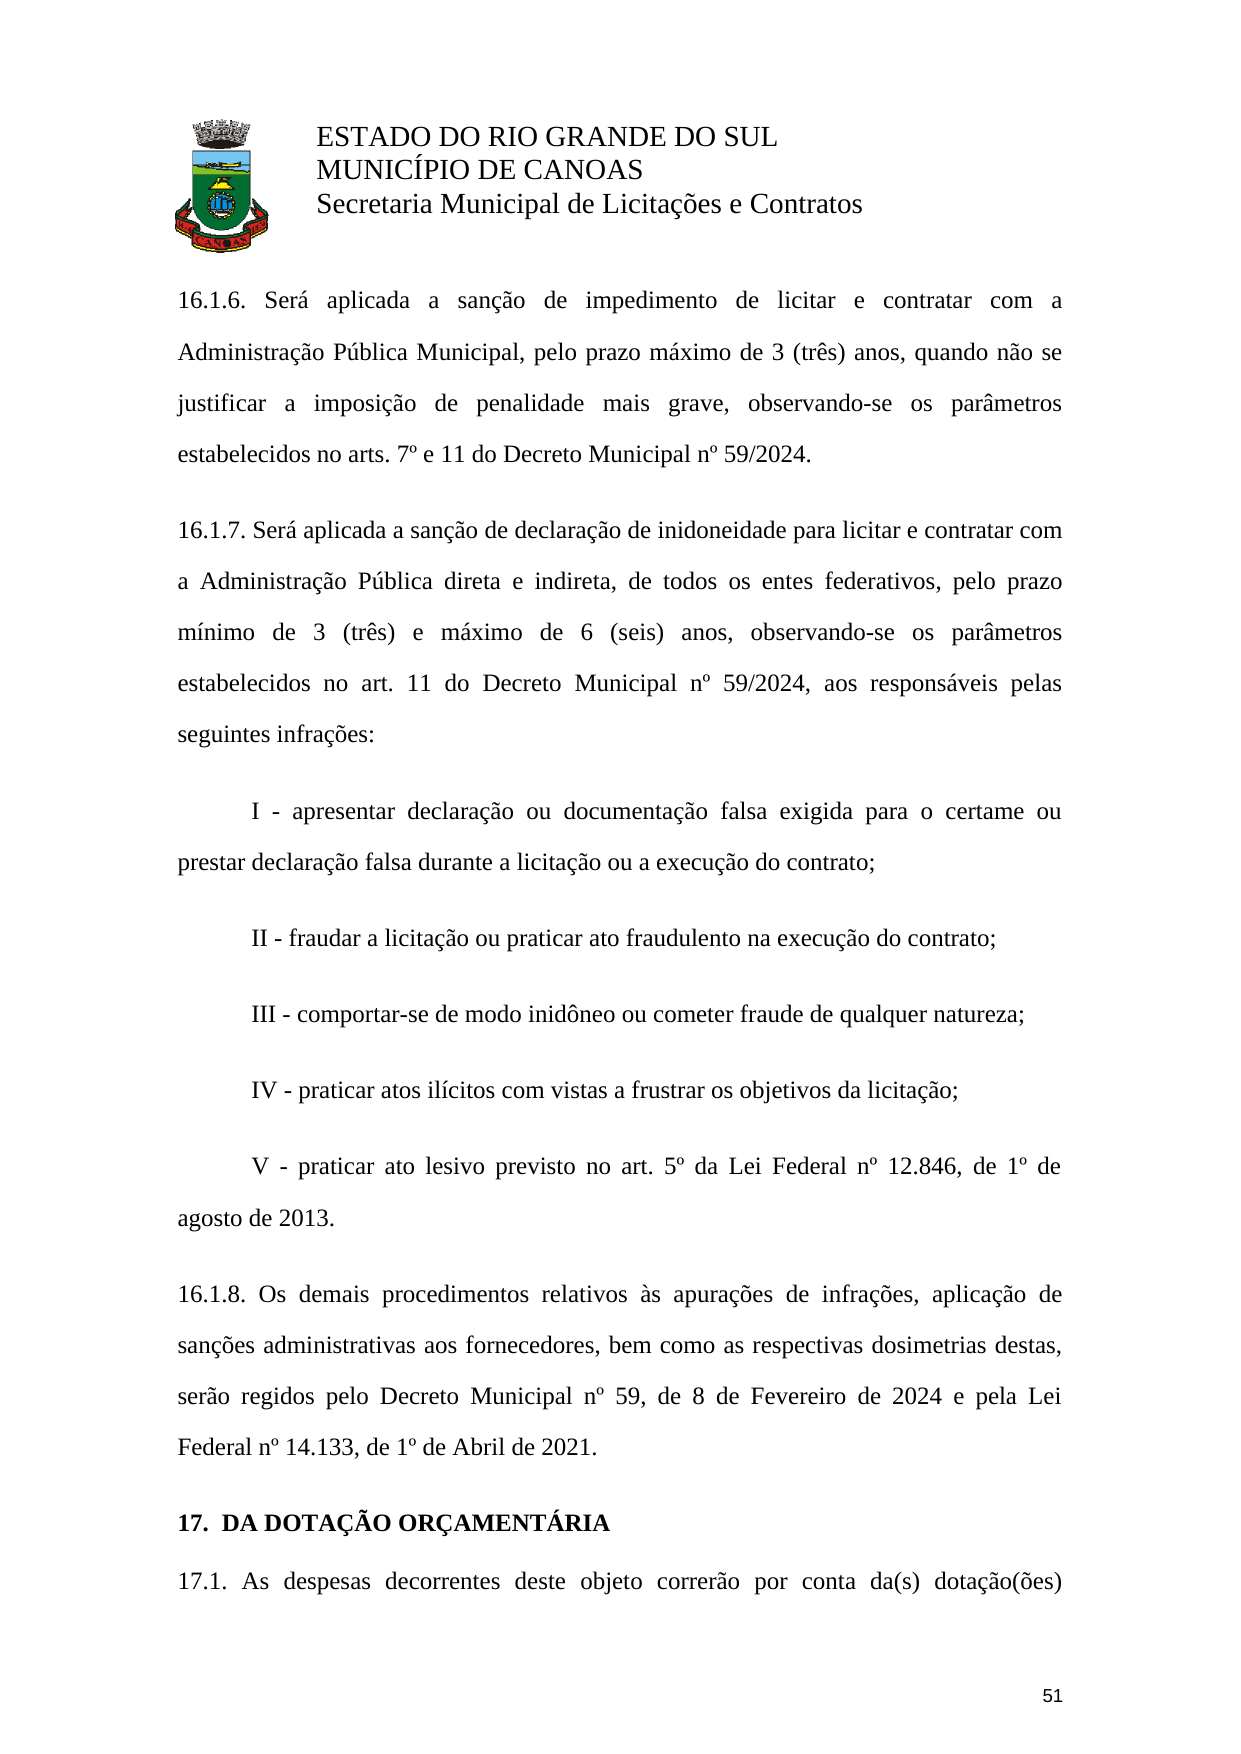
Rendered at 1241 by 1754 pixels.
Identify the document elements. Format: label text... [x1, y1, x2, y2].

text III - comportar-se de modo inidôneo ou cometer fraude de qualquer natureza; [224, 999, 1063, 1028]
text II - fraudar a licitação ou praticar ato fraudulento na execução do contrato; [251, 923, 1063, 952]
text 17.1. As despesas decorrentes deste objeto correrão por conta da(s) dotação(ões) [177, 1566, 1063, 1594]
text 16.1.8. Os demais procedimentos relativos às apurações de infrações, aplicação de sanções administrativas aos fornecedores, bem como as respectivas dosimetrias destas, serão regidos pelo Decreto Municipal nº 59, de 8 de Fevereiro de 2024 e pela Lei Federal nº 14.133, de 1º de Abril de 2021. [177, 1279, 1063, 1461]
picture [175, 119, 269, 253]
text I - apresentar declaração ou documentação falsa exigida para o certame ou prestar declaração falsa durante a licitação ou a execução do contrato; [177, 796, 1063, 876]
list DA DOTAÇÃO ORÇAMENTÁRIA [177, 1508, 1063, 1537]
text IV - praticar atos ilícitos com vistas a frustrar os objetivos da licitação; [224, 1075, 1063, 1104]
text 16.1.6. Será aplicada a sanção de impedimento de licitar e contratar com a Administração Pública Municipal, pelo prazo máximo de 3 (três) anos, quando não se justificar a imposição de penalidade mais grave, observando-se os parâmetros estabelecidos no arts. 7º e 11 do Decreto Municipal nº 59/2024. [177, 285, 1063, 468]
text 16.1.7. Será aplicada a sanção de declaração de inidoneidade para licitar e contratar com a Administração Pública direta e indireta, de todos os entes federativos, pelo prazo mínimo de 3 (três) e máximo de 6 (seis) anos, observando-se os parâmetros estabelecidos no art. 11 do Decreto Municipal nº 59/2024, aos responsáveis pelas seguintes infrações: [177, 515, 1063, 748]
text V - praticar ato lesivo previsto no art. 5º da Lei Federal nº 12.846, de 1º de agosto de 2013. [177, 1151, 1063, 1231]
